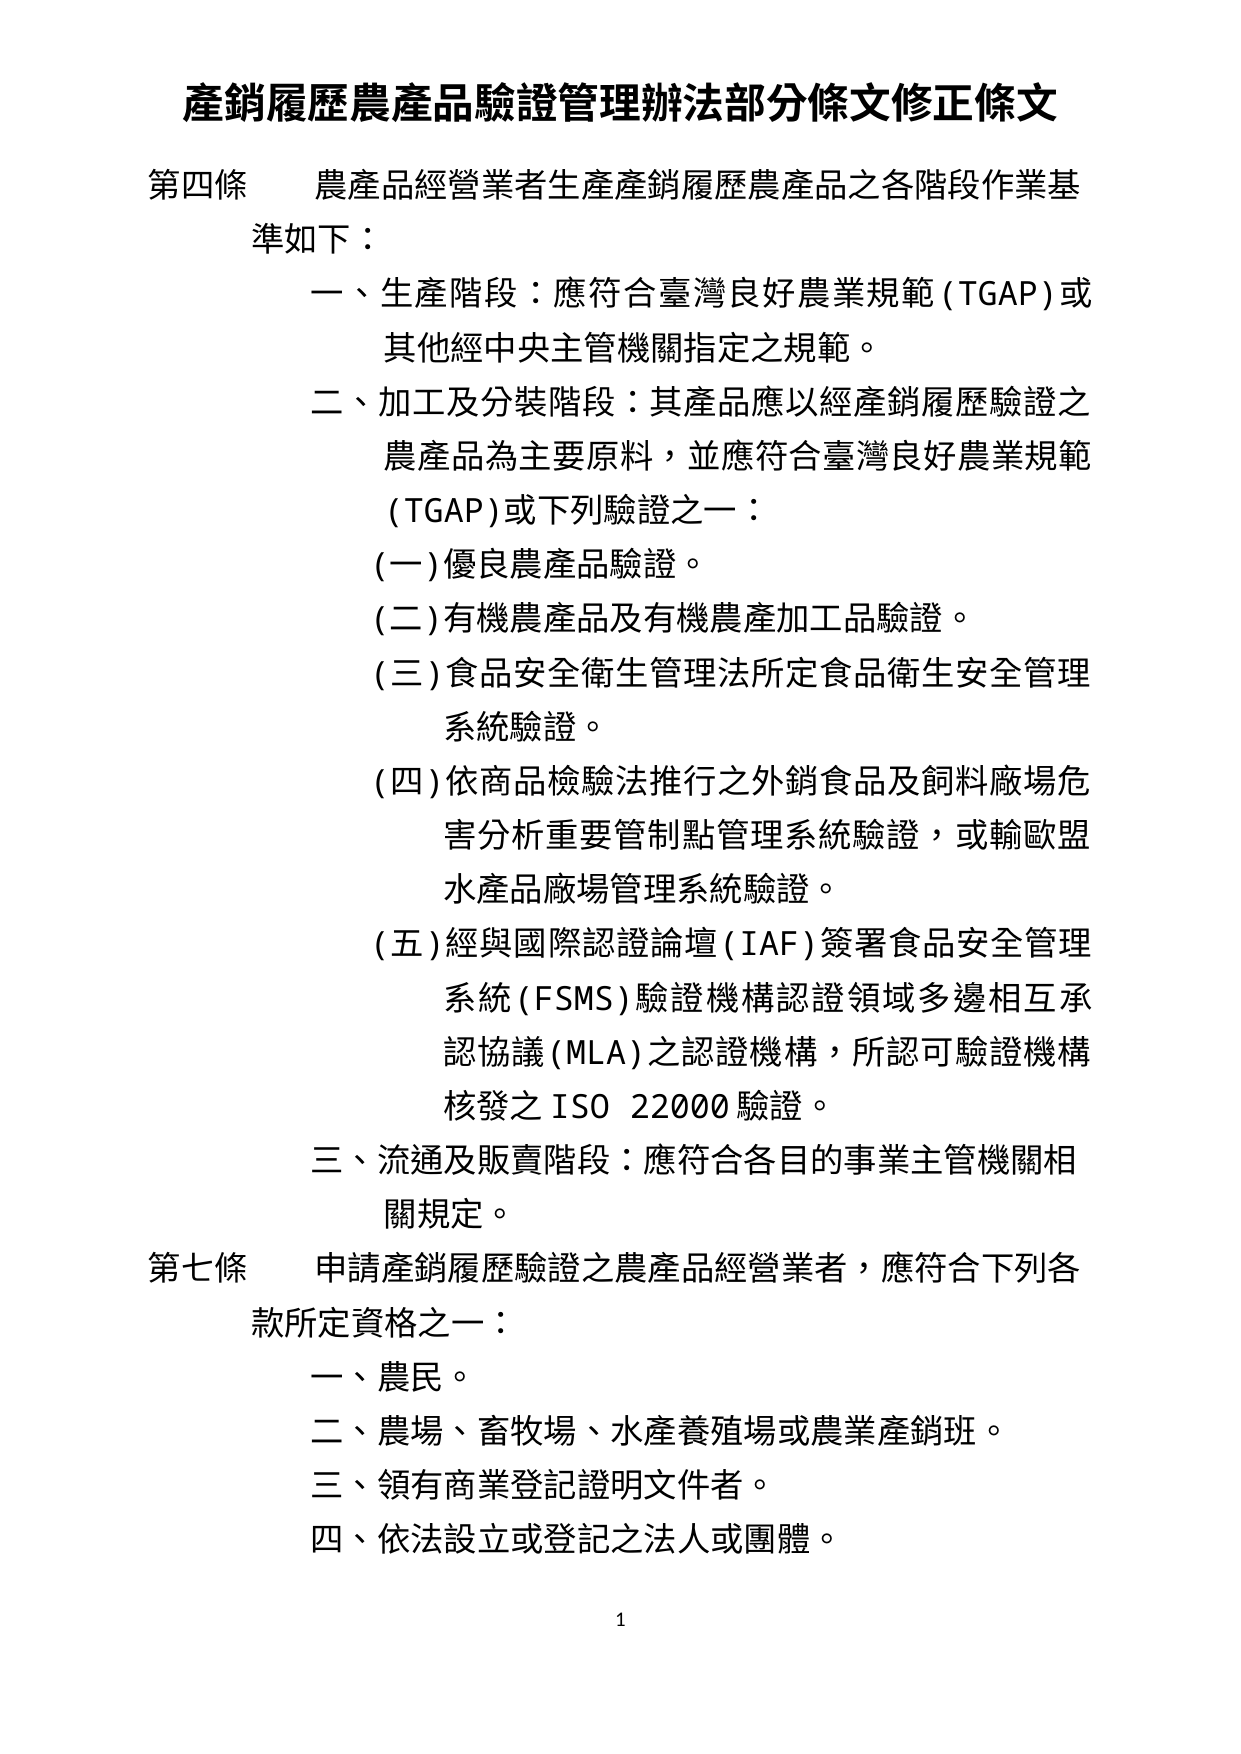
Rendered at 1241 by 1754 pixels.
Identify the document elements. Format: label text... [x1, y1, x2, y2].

text 二、農場、畜牧場、水產養殖場或農業產銷班。 [310, 1400, 1092, 1454]
text 二、加工及分裝階段：其產品應以經產銷履歷驗證之農產品為主要原料，並應符合臺灣良好農業規範(TGAP)或下列驗證之一： [310, 371, 1092, 533]
text 產銷履歷農產品驗證管理辦法部分條文修正條文 [148, 75, 1092, 129]
text (四)依商品檢驗法推行之外銷食品及飼料廠場危害分析重要管制點管理系統驗證，或輸歐盟水產品廠場管理系統驗證。 [369, 750, 1092, 912]
text (一)優良農產品驗證。 [369, 533, 1092, 587]
text 一、生產階段：應符合臺灣良好農業規範(TGAP)或其他經中央主管機關指定之規範。 [310, 262, 1092, 371]
text (五)經與國際認證論壇(IAF)簽署食品安全管理系統(FSMS)驗證機構認證領域多邊相互承認協議(MLA)之認證機構，所認可驗證機構核發之ISO 22000驗證。 [369, 912, 1092, 1129]
text 四、依法設立或登記之法人或團體。 [310, 1508, 1092, 1562]
text (三)食品安全衛生管理法所定食品衛生安全管理系統驗證。 [369, 642, 1092, 750]
text (二)有機農產品及有機農產加工品驗證。 [369, 587, 1092, 642]
text 三、領有商業登記證明文件者。 [310, 1454, 1092, 1508]
text 三、流通及販賣階段：應符合各目的事業主管機關相關規定。 [310, 1129, 1092, 1237]
text 一、農民。 [310, 1346, 1092, 1400]
text 第七條 申請產銷履歷驗證之農產品經營業者，應符合下列各款所定資格之一： [148, 1237, 1092, 1346]
text 第四條 農產品經營業者生產產銷履歷農產品之各階段作業基準如下： [148, 154, 1092, 262]
